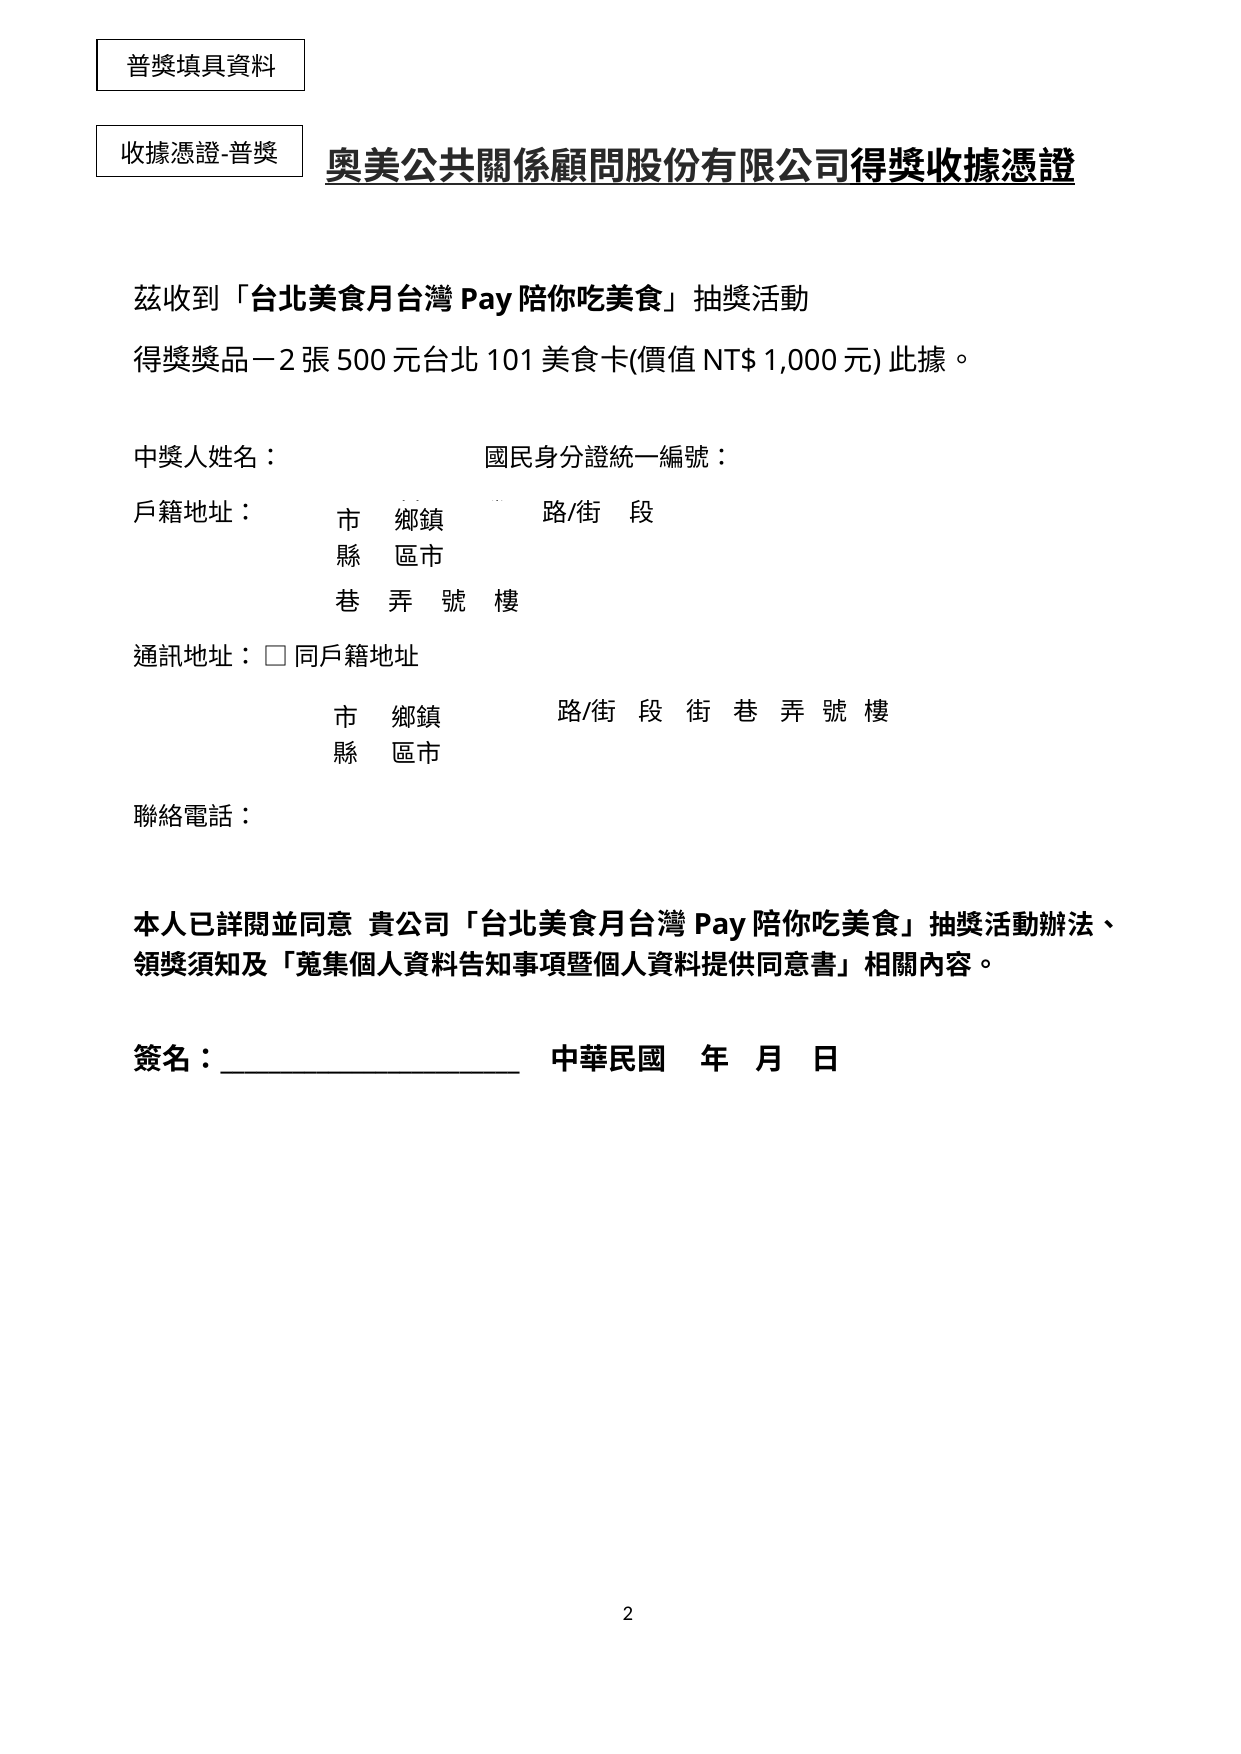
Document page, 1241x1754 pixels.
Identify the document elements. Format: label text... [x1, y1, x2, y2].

text 簽名：_________________________ 中華民國 年 月 日 [133, 1019, 1122, 1094]
text 路/街 段 街 巷 弄 號 樓 [133, 692, 1122, 728]
text 縣 區市 [327, 734, 527, 770]
text 市 鄉鎮 [327, 698, 527, 734]
text 奧美公共關係顧問股份有限公司得獎收據憑證 [133, 126, 1122, 201]
text 縣 區市 [336, 537, 522, 573]
text 茲收到「台北美食月台灣Pay陪你吃美食」抽獎活動 [133, 276, 1122, 318]
text 市 鄉鎮 [336, 501, 522, 537]
text 巷 弄 號 樓 [133, 582, 1122, 618]
text 通訊地址： □ 同戶籍地址 [133, 637, 1122, 673]
text 得獎獎品－2張500元台北101美食卡(價值NT$ 1,000元) 此據。 [133, 337, 1122, 419]
text 戶籍地址： 村(里) 鄰 路/街 段 [133, 493, 1122, 529]
text 收據憑證-普獎 [111, 133, 288, 169]
text 中獎人姓名： 國民身分證統一編號： [133, 438, 1122, 474]
text 本人已詳閱並同意 貴公司「台北美食月台灣Pay陪你吃美食」抽獎活動辦法、領獎須知及「蒐集個人資料告知事項暨個人資料提供同意書」相關內容。 [133, 900, 1122, 982]
text 聯絡電話： [133, 796, 1122, 832]
